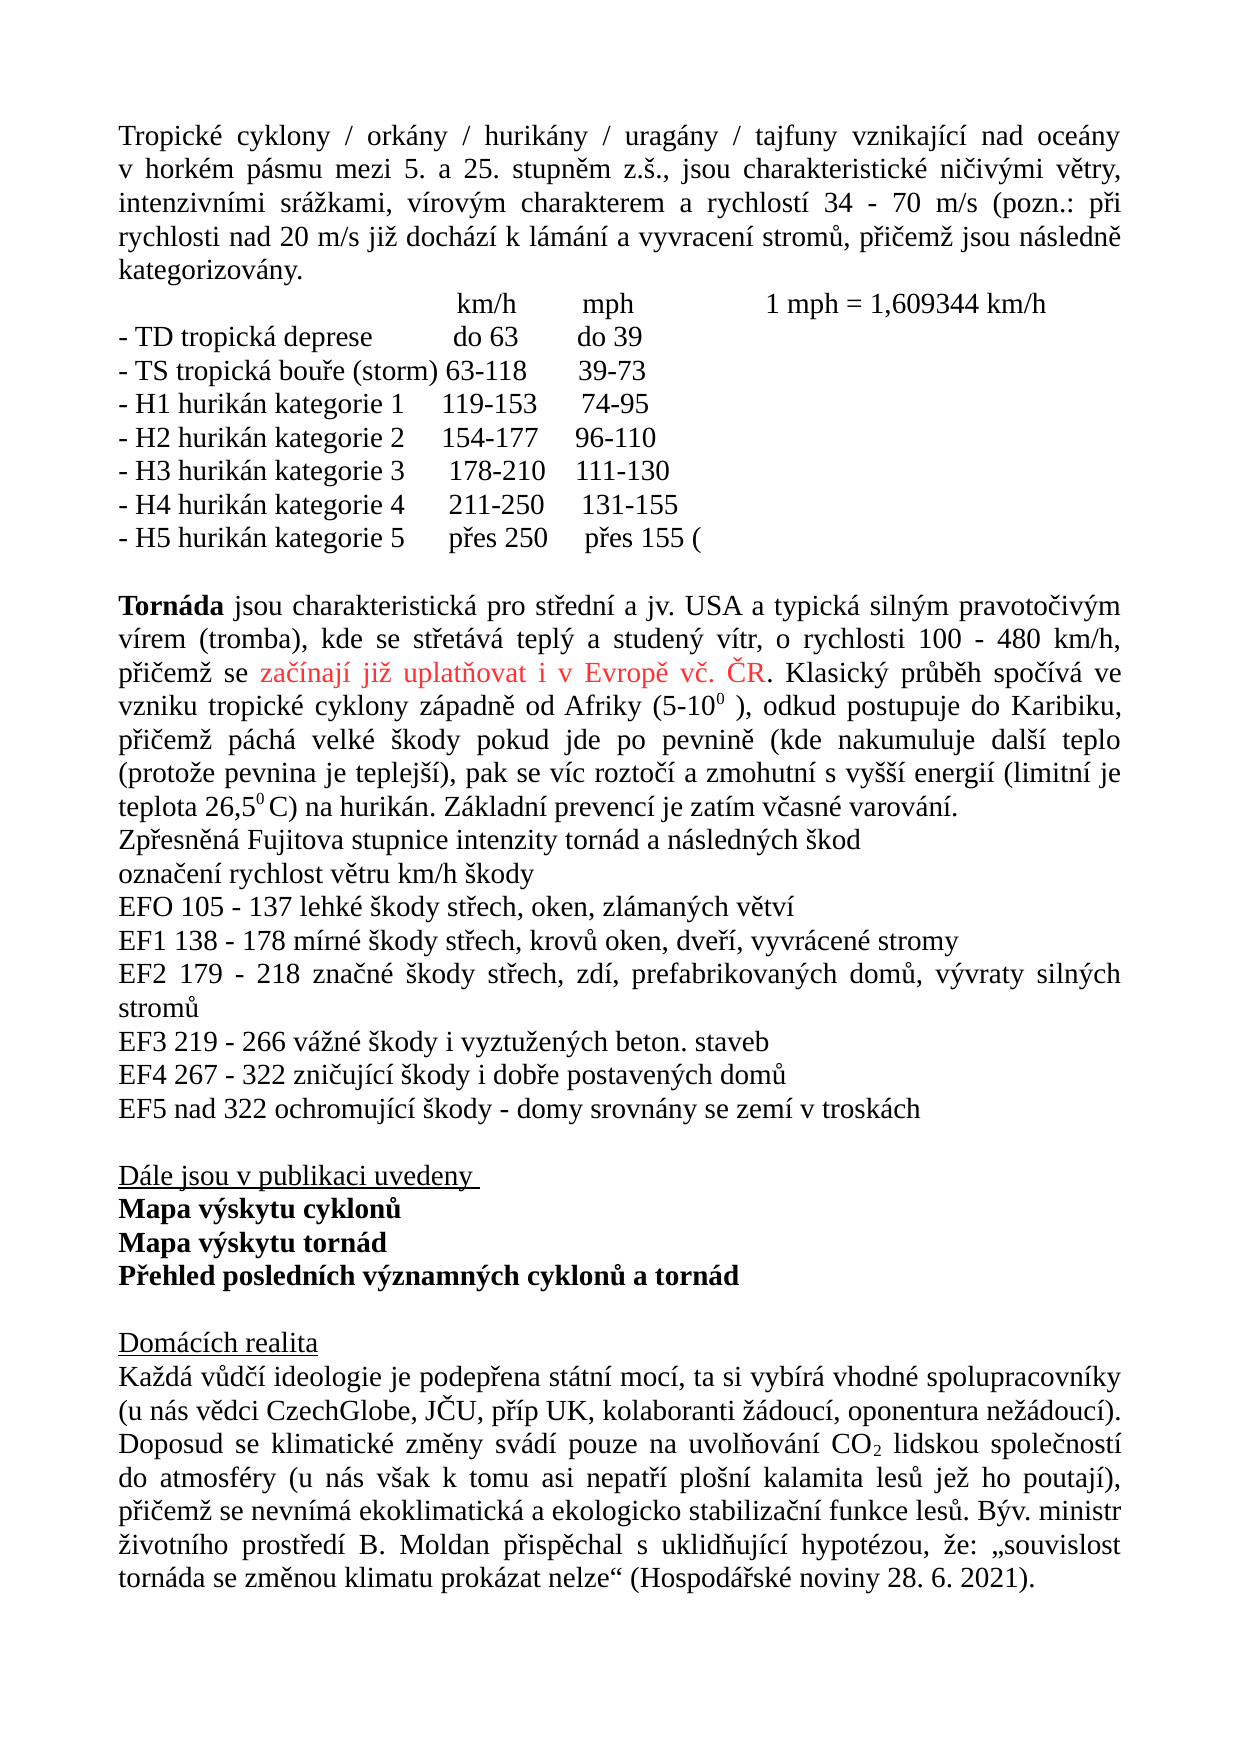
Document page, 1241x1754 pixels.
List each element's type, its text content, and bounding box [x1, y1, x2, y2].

text Domácích realita [118, 1326, 1122, 1359]
text EF1 138 - 178 mírné škody střech, krovů oken, dveří, vyvrácené stromy [118, 923, 1122, 957]
text km/h mph 1 mph = 1,609344 km/h [118, 286, 1122, 319]
text Zpřesněná Fujitova stupnice intenzity tornád a následných škod [118, 822, 1122, 856]
text Přehled posledních významných cyklonů a tornád [118, 1258, 1122, 1292]
text EF5 nad 322 ochromující škody - domy srovnány se zemí v troskách [118, 1091, 1122, 1124]
text - H5 hurikán kategorie 5 přes 250 přes 155 ( [118, 521, 1122, 554]
text Tornáda jsou charakteristická pro střední a jv. USA a typická silným pravotočivým vírem (tromba), kde se střetává teplý a studený vítr, o rychlosti 100 - 480 km/h, přičemž se začínají již uplatňovat i v Evropě vč. ČR. Klasický průběh spočívá ve vzniku tropické cyklony západně od Afriky (5-100 ), odkud postupuje do Karibiku, přičemž páchá velké škody pokud jde po pevnině (kde nakumuluje další teplo (protože pevnina je teplejší), pak se víc roztočí a zmohutní s vyšší energií (limitní je teplota 26,50 C) na hurikán. Základní prevencí je zatím včasné varování. [118, 588, 1122, 822]
text EF3 219 - 266 vážné škody i vyztužených beton. staveb [118, 1024, 1122, 1057]
text EF2 179 - 218 značné škody střech, zdí, prefabrikovaných domů, vývraty silných stromů [118, 957, 1122, 1024]
text Mapa výskytu tornád [118, 1225, 1122, 1258]
text EF4 267 - 322 zničující škody i dobře postavených domů [118, 1057, 1122, 1091]
text - TS tropická bouře (storm) 63-118 39-73 [118, 353, 1122, 386]
text - H2 hurikán kategorie 2 154-177 96-110 [118, 420, 1122, 453]
text Dále jsou v publikaci uvedeny [118, 1158, 1122, 1191]
text Každá vůdčí ideologie je podepřena státní mocí, ta si vybírá vhodné spolupracovníky (u nás vědci CzechGlobe, JČU, příp UK, kolaboranti žádoucí, oponentura nežádoucí). Doposud se klimatické změny svádí pouze na uvolňování CO2 lidskou společností do atmosféry (u nás však k tomu asi nepatří plošní kalamita lesů jež ho poutají), přičemž se nevnímá ekoklimatická a ekologicko stabilizační funkce lesů. Býv. ministr životního prostředí B. Moldan přispěchal s uklidňující hypotézou, že: „souvislost tornáda se změnou klimatu prokázat nelze“ (Hospodářské noviny 28. 6. 2021). [118, 1359, 1122, 1594]
text - H1 hurikán kategorie 1 119-153 74-95 [118, 386, 1122, 420]
text - H4 hurikán kategorie 4 211-250 131-155 [118, 487, 1122, 521]
text Mapa výskytu cyklonů [118, 1191, 1122, 1225]
text označení rychlost větru km/h škody [118, 856, 1122, 889]
text - H3 hurikán kategorie 3 178-210 111-130 [118, 453, 1122, 487]
text - TD tropická deprese do 63 do 39 [118, 319, 1122, 353]
text EFO 105 - 137 lehké škody střech, oken, zlámaných větví [118, 889, 1122, 923]
text Tropické cyklony / orkány / hurikány / uragány / tajfuny vznikající nad oceány v horkém pásmu mezi 5. a 25. stupněm z.š., jsou charakteristické ničivými větry, intenzivními srážkami, vírovým charakterem a rychlostí 34 - 70 m/s (pozn.: při rychlosti nad 20 m/s již dochází k lámání a vyvracení stromů, přičemž jsou následně kategorizovány. [118, 118, 1122, 286]
